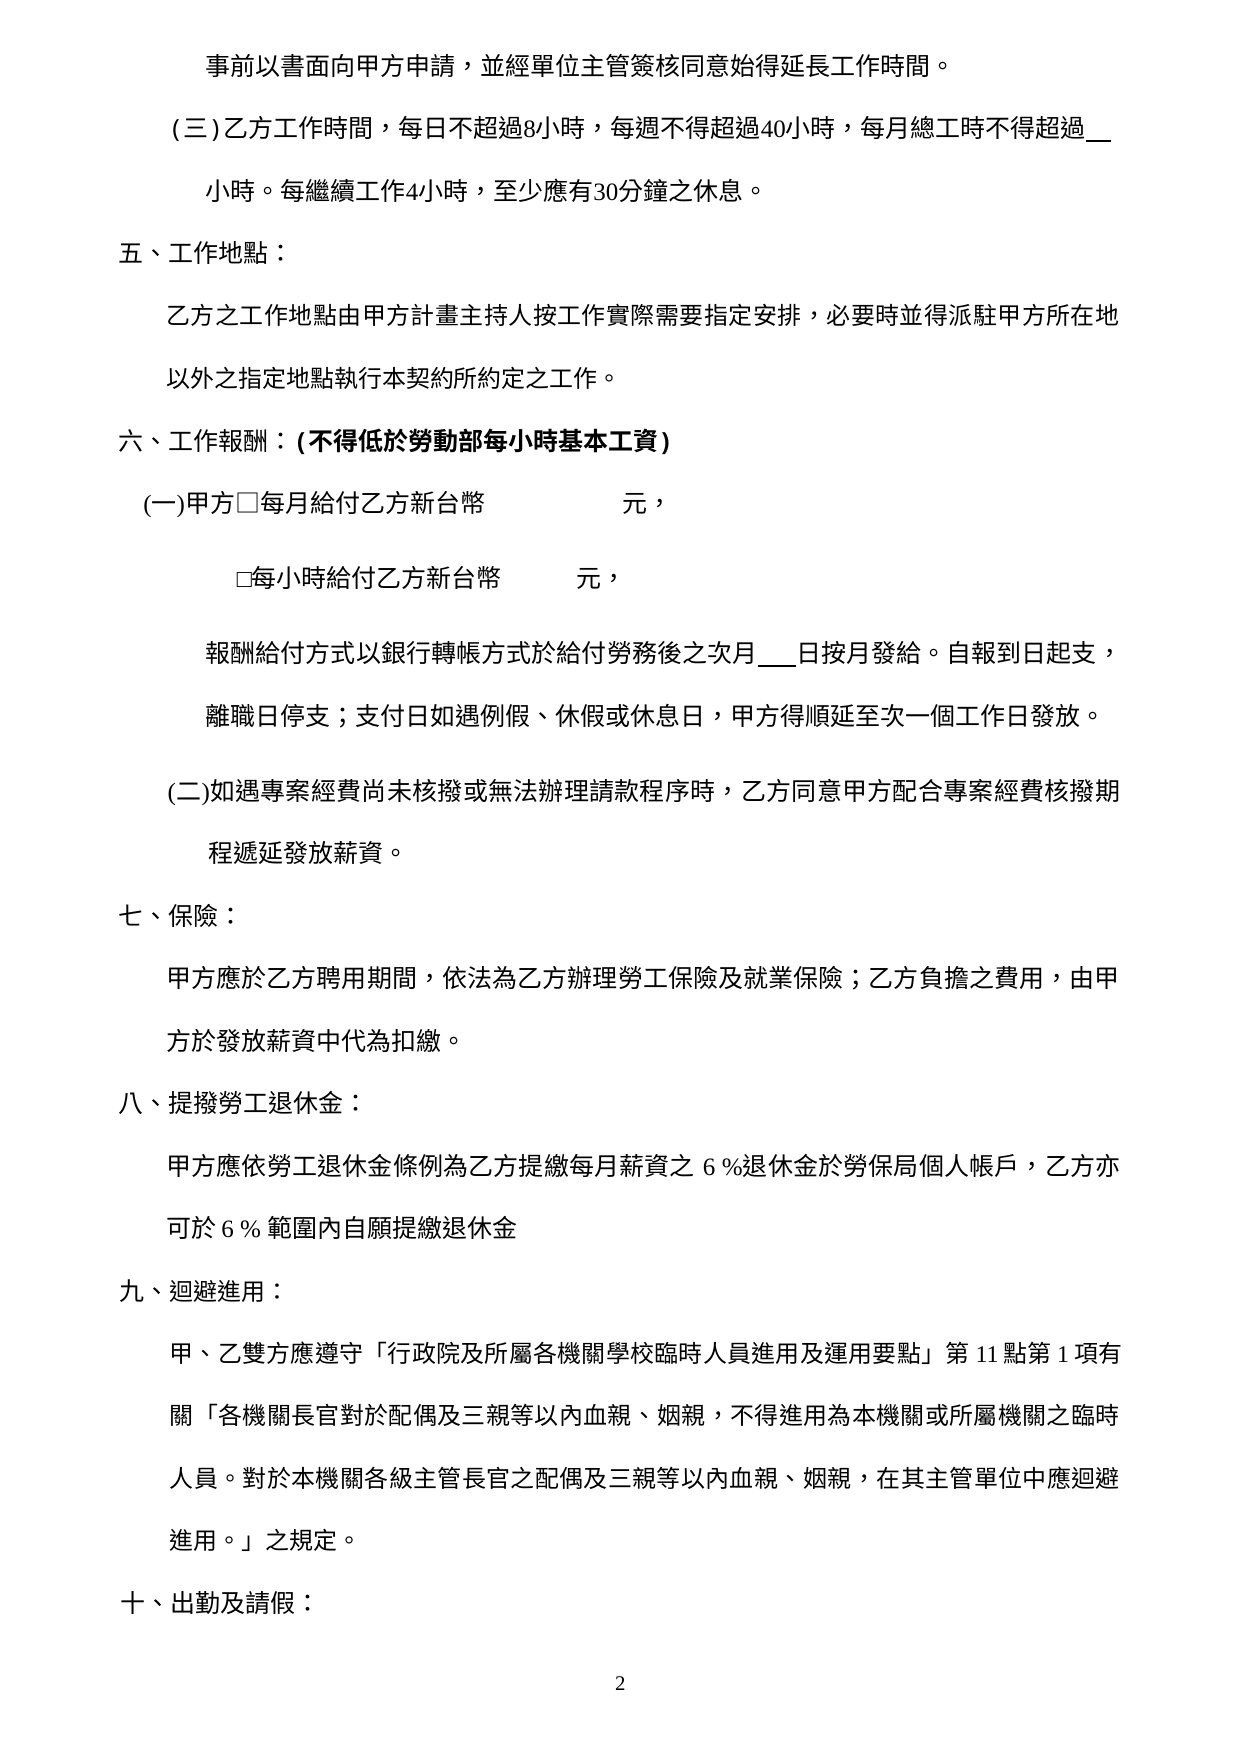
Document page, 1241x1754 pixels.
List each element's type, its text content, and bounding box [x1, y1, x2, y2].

text □每小時給付乙方新台幣 元， [193, 535, 1122, 598]
text 甲方應依勞工退休金條例為乙方提繳每月薪資之6 %退休金於勞保局個人帳戶，乙方亦可於6 % 範圍內自願提繳退休金 [166, 1123, 1122, 1248]
text 事前以書面向甲方申請，並經單位主管簽核同意始得延長工作時間。 [168, 23, 1122, 85]
text 甲、乙雙方應遵守「行政院及所屬各機關學校臨時人員進用及運用要點」第11點第1項有關「各機關長官對於配偶及三親等以內血親、姻親，不得進用為本機關或所屬機關之臨時人員。對於本機關各級主管長官之配偶及三親等以內血親、姻親，在其主管單位中應迴避進用。」之規定。 [169, 1310, 1122, 1560]
text 十、出勤及請假： [121, 1560, 1122, 1623]
text 甲方應於乙方聘用期間，依法為乙方辦理勞工保險及就業保險；乙方負擔之費用，由甲方於發放薪資中代為扣繳。 [166, 935, 1122, 1060]
text 八、提撥勞工退休金： [118, 1060, 1122, 1123]
text 乙方之工作地點由甲方計畫主持人按工作實際需要指定安排，必要時並得派駐甲方所在地以外之指定地點執行本契約所約定之工作。 [166, 273, 1122, 398]
text (二)如遇專案經費尚未核撥或無法辦理請款程序時，乙方同意甲方配合專案經費核撥期程遞延發放薪資。 [167, 748, 1122, 873]
text (一)甲方□每月給付乙方新台幣 元， [118, 460, 1122, 523]
text 報酬給付方式以銀行轉帳方式於給付勞務後之次月 日按月發給。自報到日起支，離職日停支；支付日如遇例假、休假或休息日，甲方得順延至次一個工作日發放。 [205, 610, 1122, 735]
text 七、保險： [118, 873, 1122, 935]
text 五、工作地點： [118, 210, 1122, 273]
text 六、工作報酬：(不得低於勞動部每小時基本工資) [118, 398, 1122, 460]
text (三)乙方工作時間，每日不超過8小時，每週不得超過40小時，每月總工時不得超過 小時。每繼續工作4小時，至少應有30分鐘之休息。 [168, 85, 1122, 210]
text 九、迴避進用： [119, 1248, 1122, 1310]
